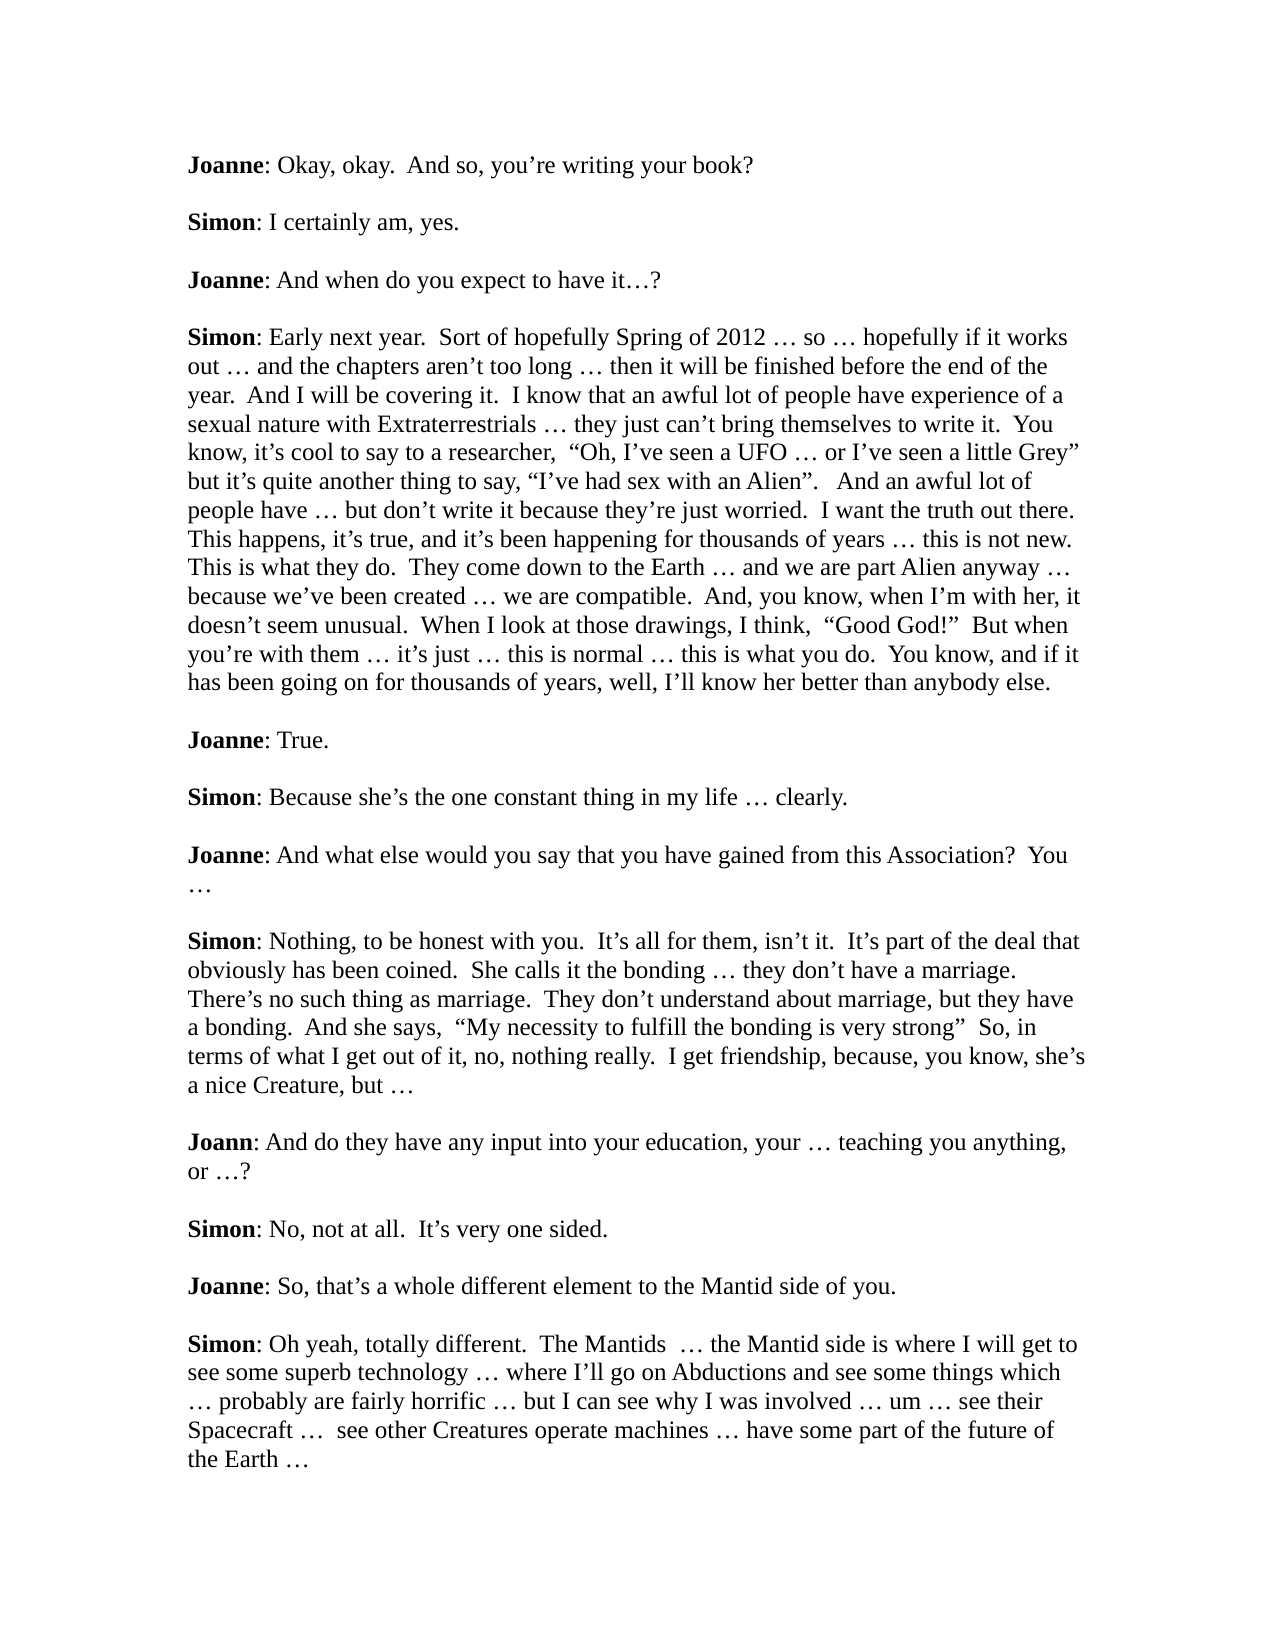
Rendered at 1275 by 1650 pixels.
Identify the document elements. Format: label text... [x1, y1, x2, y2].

text Simon: Early next year. Sort of hopefully Spring of 2012 … so … hopefully if it works out … and the chapters aren’t too long … then it will be finished before the end of the year. And I will be covering it. I know that an awful lot of people have experience of a sexual nature with Extraterrestrials … they just can’t bring themselves to write it. You know, it’s cool to say to a researcher, “Oh, I’ve seen a UFO … or I’ve seen a little Grey” but it’s quite another thing to say, “I’ve had sex with an Alien”. And an awful lot of people have … but don’t write it because they’re just worried. I want the truth out there. This happens, it’s true, and it’s been happening for thousands of years … this is not new. This is what they do. They come down to the Earth … and we are part Alien anyway … because we’ve been created … we are compatible. And, you know, when I’m with her, it doesn’t seem unusual. When I look at those drawings, I think, “Good God!” But when you’re with them … it’s just … this is normal … this is what you do. You know, and if it has been going on for thousands of years, well, I’ll know her better than anybody else. [187, 322, 1087, 696]
text Joanne: Okay, okay. And so, you’re writing your book? [187, 150, 1087, 179]
text Joann: And do they have any input into your education, your … teaching you anything, or …? [187, 1127, 1087, 1185]
text Simon: Because she’s the one constant thing in my life … clearly. [187, 782, 1087, 811]
text Simon: I certainly am, yes. [187, 207, 1087, 236]
text Simon: Oh yeah, totally different. The Mantids … the Mantid side is where I will get to see some superb technology … where I’ll go on Abductions and see some things which … probably are fairly horrific … but I can see why I was involved … um … see their Spacecraft … see other Creatures operate machines … have some part of the future of the Earth … [187, 1329, 1087, 1472]
text Simon: No, not at all. It’s very one sided. [187, 1214, 1087, 1242]
text Joanne: So, that’s a whole different element to the Mantid side of you. [187, 1271, 1087, 1300]
text Joanne: And what else would you say that you have gained from this Association? You … [187, 840, 1087, 897]
text Simon: Nothing, to be honest with you. It’s all for them, isn’t it. It’s part of the deal that obviously has been coined. She calls it the bonding … they don’t have a marriage. There’s no such thing as marriage. They don’t understand about marriage, but they have a bonding. And she says, “My necessity to fulfill the bonding is very strong” So, in terms of what I get out of it, no, nothing really. I get friendship, because, you know, she’s a nice Creature, but … [187, 926, 1087, 1099]
text Joanne: And when do you expect to have it…? [187, 265, 1087, 294]
text Joanne: True. [187, 725, 1087, 754]
